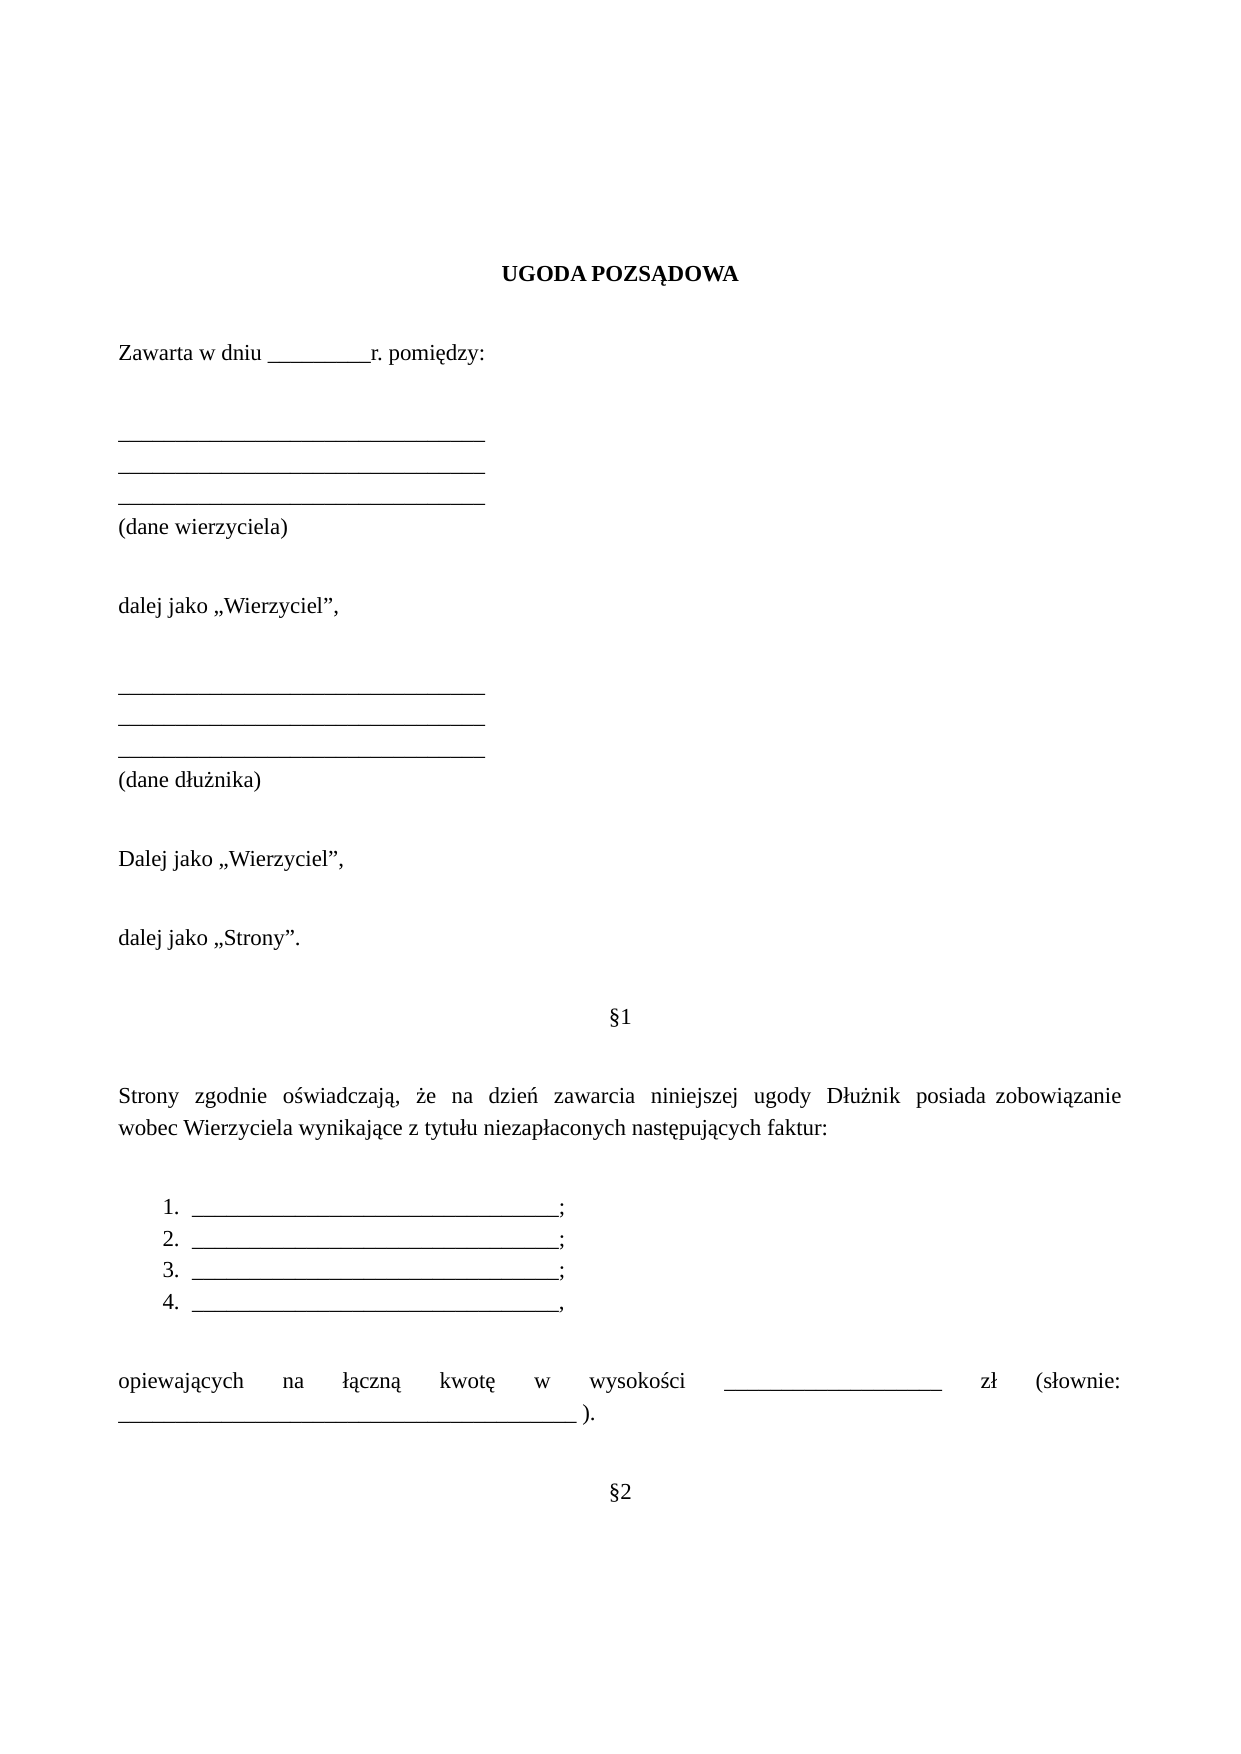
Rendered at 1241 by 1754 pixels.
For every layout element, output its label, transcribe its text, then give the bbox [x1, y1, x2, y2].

text Dalej jako „Wierzyciel”, [118, 845, 1122, 871]
list ________________________________; [162, 1193, 1122, 1219]
text Strony zgodnie oświadczają, że na dzień zawarcia niniejszej ugody Dłużnik posiada zobowiązanie wobec Wierzyciela wynikające z tytułu niezapłaconych następujących faktur: [118, 1082, 1122, 1140]
text ________________________________ [118, 703, 1122, 729]
text (dane wierzyciela) [118, 513, 1122, 539]
text §2 [118, 1478, 1122, 1504]
text ________________________________ [118, 481, 1122, 507]
list ________________________________; [162, 1225, 1122, 1251]
text ________________________________ [118, 418, 1122, 444]
text dalej jako „Wierzyciel”, [118, 592, 1122, 618]
text ________________________________ [118, 671, 1122, 697]
text opiewających na łączną kwotę w wysokości ___________________ zł (słownie: ________________________________________ ). [118, 1367, 1122, 1425]
list ________________________________; [162, 1256, 1122, 1283]
text ________________________________ [118, 734, 1122, 761]
list ________________________________, [162, 1288, 1122, 1314]
text Zawarta w dniu _________r. pomiędzy: [118, 339, 1122, 365]
text §1 [118, 1003, 1122, 1029]
text dalej jako „Strony”. [118, 924, 1122, 950]
text (dane dłużnika) [118, 766, 1122, 792]
text UGODA POZSĄDOWA [118, 260, 1122, 286]
text ________________________________ [118, 449, 1122, 476]
